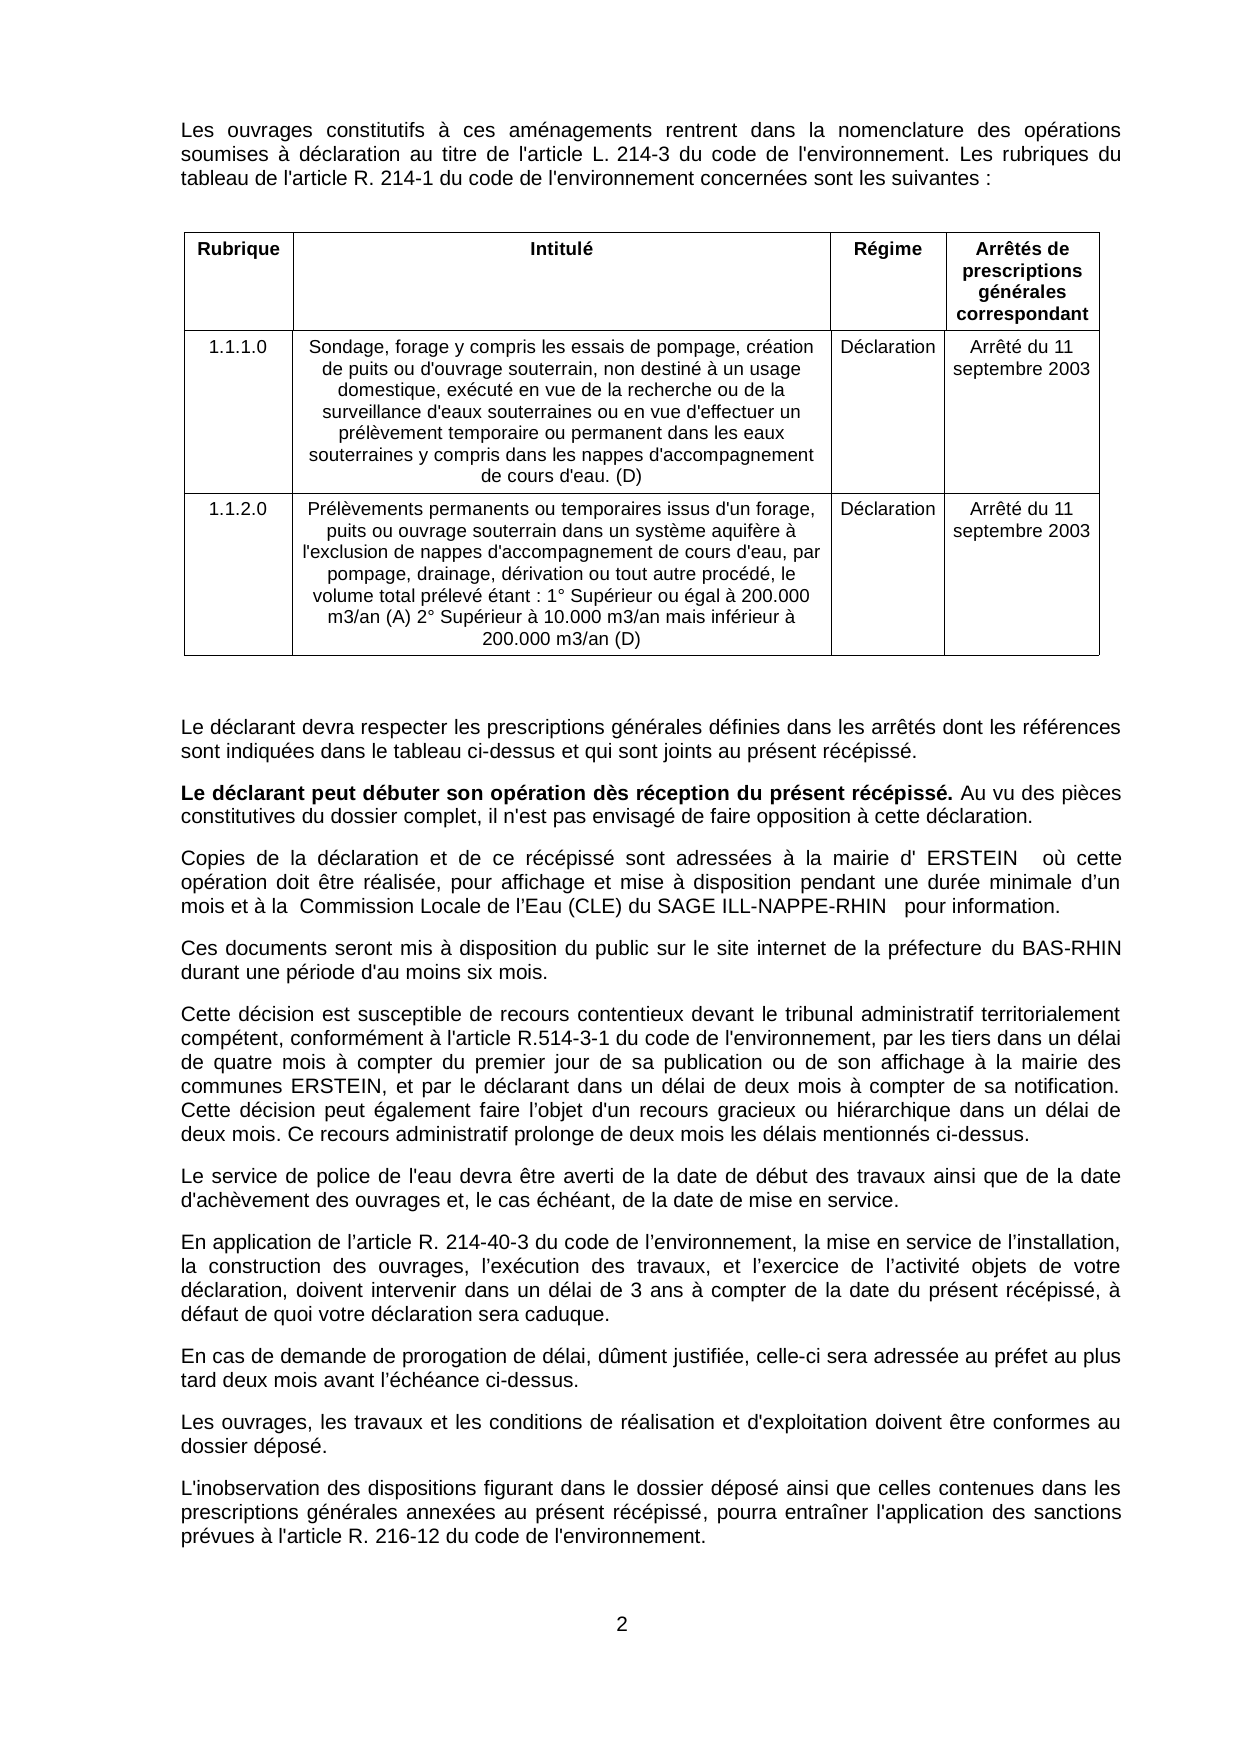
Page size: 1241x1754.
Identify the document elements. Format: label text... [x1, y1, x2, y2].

table_header Intitulé [294, 233, 830, 330]
text Le déclarant devra respecter les prescriptions générales définies dans les arrêtés dont les références sont indiquées dans le tableau ci-dessus et qui sont joints au présent récépissé. [181, 714, 1122, 763]
text Les ouvrages constitutifs à ces aménagements rentrent dans la nomenclature des opérations soumises à déclaration au titre de l'article L. 214-3 du code de l'environnement. Les rubriques du tableau de l'article R. 214-1 du code de l'environnement concernées sont les suivantes : [181, 118, 1122, 190]
table_header 1.1.1.0 [185, 331, 292, 492]
table_cell Prélèvements permanents ou temporaires issus d'un forage, puits ou ouvrage souterrain dans un système aquifère à l'exclusion de nappes d'accompagnement de cours d'eau, par pompage, drainage, dérivation ou tout autre procédé, le volume total prélevé étant : 1° Supérieur ou égal à 200.000 m3/an (A) 2° Supérieur à 10.000 m3/an mais inférieur à 200.000 m3/an (D) [293, 494, 831, 655]
table_cell Arrêté du 11 septembre 2003 [945, 494, 1099, 655]
table_cell Déclaration [832, 494, 944, 655]
table_header Sondage, forage y compris les essais de pompage, création de puits ou d'ouvrage souterrain, non destiné à un usage domestique, exécuté en vue de la recherche ou de la surveillance d'eaux souterraines ou en vue d'effectuer un prélèvement temporaire ou permanent dans les eaux souterraines y compris dans les nappes d'accompagnement de cours d'eau. (D) [293, 331, 831, 492]
text Copies de la déclaration et de ce récépissé sont adressées à la mairie d' ERSTEIN où cette opération doit être réalisée, pour affichage et mise à disposition pendant une durée minimale d’un mois et à la Commission Locale de l’Eau (CLE) du SAGE ILL-NAPPE-RHIN pour information. [181, 846, 1122, 918]
text En application de l’article R. 214-40-3 du code de l’environnement, la mise en service de l’installation, la construction des ouvrages, l’exécution des travaux, et l’exercice de l’activité objets de votre déclaration, doivent intervenir dans un délai de 3 ans à compter de la date du présent récépissé, à défaut de quoi votre déclaration sera caduque. [181, 1230, 1122, 1326]
text L'inobservation des dispositions figurant dans le dossier déposé ainsi que celles contenues dans les prescriptions générales annexées au présent récépissé, pourra entraîner l'application des sanctions prévues à l'article R. 216-12 du code de l'environnement. [181, 1476, 1122, 1548]
table_header Rubrique [185, 233, 293, 330]
table_header Arrêté du 11 septembre 2003 [945, 331, 1099, 492]
text Le service de police de l'eau devra être averti de la date de début des travaux ainsi que de la date d'achèvement des ouvrages et, le cas échéant, de la date de mise en service. [181, 1164, 1122, 1212]
text Ces documents seront mis à disposition du public sur le site internet de la préfecture du BAS-RHIN durant une période d'au moins six mois. [181, 936, 1122, 984]
table_header Régime [831, 233, 946, 330]
text Le déclarant peut débuter son opération dès réception du présent récépissé. Au vu des pièces constitutives du dossier complet, il n'est pas envisagé de faire opposition à cette déclaration. [181, 780, 1122, 828]
text Les ouvrages, les travaux et les conditions de réalisation et d'exploitation doivent être conformes au dossier déposé. [181, 1410, 1122, 1458]
table_header Déclaration [832, 331, 944, 492]
table_cell 1.1.2.0 [185, 494, 292, 655]
text En cas de demande de prorogation de délai, dûment justifiée, celle-ci sera adressée au préfet au plus tard deux mois avant l’échéance ci-dessus. [181, 1344, 1122, 1392]
table_header Arrêtés de prescriptions générales correspondant [947, 233, 1099, 330]
text Cette décision est susceptible de recours contentieux devant le tribunal administratif territorialement compétent, conformément à l'article R.514-3-1 du code de l'environnement, par les tiers dans un délai de quatre mois à compter du premier jour de sa publication ou de son affichage à la mairie des communes ERSTEIN, et par le déclarant dans un délai de deux mois à compter de sa notification. Cette décision peut également faire l’objet d'un recours gracieux ou hiérarchique dans un délai de deux mois. Ce recours administratif prolonge de deux mois les délais mentionnés ci-dessus. [181, 1002, 1122, 1146]
